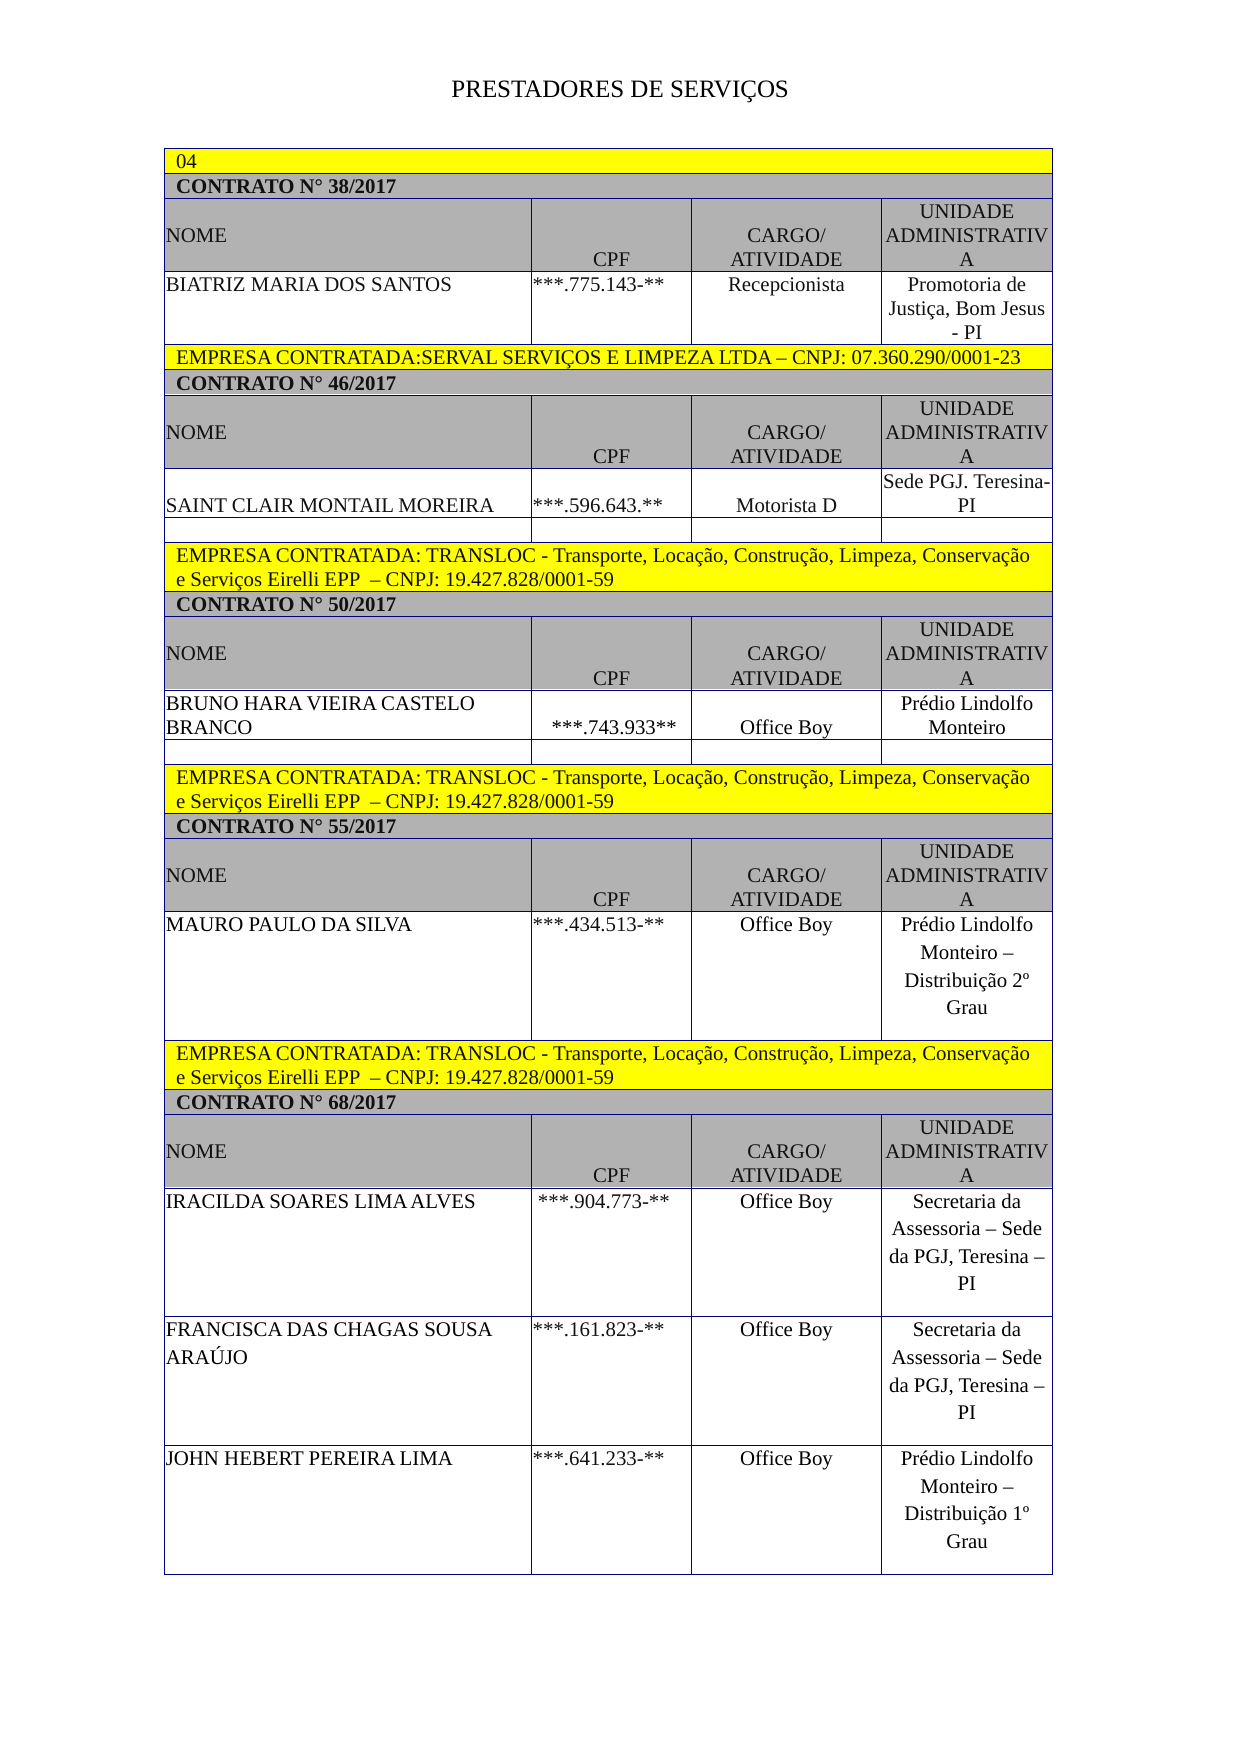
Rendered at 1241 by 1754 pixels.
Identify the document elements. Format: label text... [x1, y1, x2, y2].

table_cell UNIDADE ADMINISTRATIVA [882, 839, 1052, 911]
table_cell CARGO/ ATIVIDADE [692, 617, 881, 689]
table_cell UNIDADE ADMINISTRATIVA [882, 617, 1052, 689]
table_cell Prédio Lindolfo Monteiro – Distribuição 2º Grau [882, 912, 1052, 1040]
table_cell CONTRATO N° 50/2017 [165, 592, 1052, 616]
table_cell Sede PGJ. Teresina-PI [882, 469, 1052, 517]
table_cell ***.904.773-** [532, 1189, 691, 1316]
table_cell [882, 740, 1052, 764]
table_cell NOME [165, 839, 531, 911]
table_cell Office Boy [692, 1446, 881, 1574]
table_cell [532, 518, 691, 542]
table_cell ***.161.823-** [532, 1317, 691, 1445]
table_cell NOME [165, 1115, 531, 1187]
table_cell CPF [532, 839, 691, 911]
table_cell CARGO/ ATIVIDADE [692, 839, 881, 911]
table_cell NOME [165, 199, 531, 271]
table_cell CONTRATO N° 38/2017 [165, 174, 1052, 198]
table_cell [882, 518, 1052, 542]
table_cell BIATRIZ MARIA DOS SANTOS [165, 272, 531, 344]
table_cell Office Boy [692, 691, 881, 739]
table_cell Recepcionista [692, 272, 881, 344]
table_cell [165, 740, 531, 764]
table_cell FRANCISCA DAS CHAGAS SOUSA ARAÚJO [165, 1317, 531, 1445]
table_cell Motorista D [692, 469, 881, 517]
table_cell CARGO/ ATIVIDADE [692, 1115, 881, 1187]
table_cell Secretaria da Assessoria – Sede da PGJ, Teresina – PI [882, 1317, 1052, 1445]
table_cell UNIDADE ADMINISTRATIVA [882, 1115, 1052, 1187]
table_cell CPF [532, 396, 691, 468]
table_cell [532, 740, 691, 764]
table_cell [692, 518, 881, 542]
table_cell SAINT CLAIR MONTAIL MOREIRA [165, 469, 531, 517]
table_cell Office Boy [692, 1317, 881, 1445]
table_cell CPF [532, 1115, 691, 1187]
table_cell CARGO/ ATIVIDADE [692, 199, 881, 271]
table_cell NOME [165, 396, 531, 468]
table_cell Secretaria da Assessoria – Sede da PGJ, Teresina – PI [882, 1189, 1052, 1316]
table_cell ***.775.143-** [532, 272, 691, 344]
table_cell Prédio Lindolfo Monteiro – Distribuição 1º Grau [882, 1446, 1052, 1574]
table_cell ***.743.933** [532, 691, 691, 739]
table_cell CONTRATO N° 55/2017 [165, 814, 1052, 838]
table_cell Office Boy [692, 1189, 881, 1316]
table_cell CONTRATO N° 46/2017 [165, 370, 1052, 394]
table_cell Promotoria de Justiça, Bom Jesus - PI [882, 272, 1052, 344]
table_cell CPF [532, 199, 691, 271]
table_cell CONTRATO N° 68/2017 [165, 1090, 1052, 1114]
table_cell [165, 518, 531, 542]
table_cell BRUNO HARA VIEIRA CASTELO BRANCO [165, 691, 531, 739]
table_cell [692, 740, 881, 764]
table_cell Office Boy [692, 912, 881, 1040]
table_cell UNIDADE ADMINISTRATIVA [882, 396, 1052, 468]
table_cell Prédio Lindolfo Monteiro [882, 691, 1052, 739]
table_cell ***.641.233-** [532, 1446, 691, 1574]
table_cell UNIDADE ADMINISTRATIVA [882, 199, 1052, 271]
table_cell MAURO PAULO DA SILVA [165, 912, 531, 1040]
table_cell IRACILDA SOARES LIMA ALVES [165, 1189, 531, 1316]
table_cell CPF [532, 617, 691, 689]
table_cell ***.596.643.** [532, 469, 691, 517]
table_cell ***.434.513-** [532, 912, 691, 1040]
table_cell JOHN HEBERT PEREIRA LIMA [165, 1446, 531, 1574]
table_cell NOME [165, 617, 531, 689]
table_cell CARGO/ ATIVIDADE [692, 396, 881, 468]
